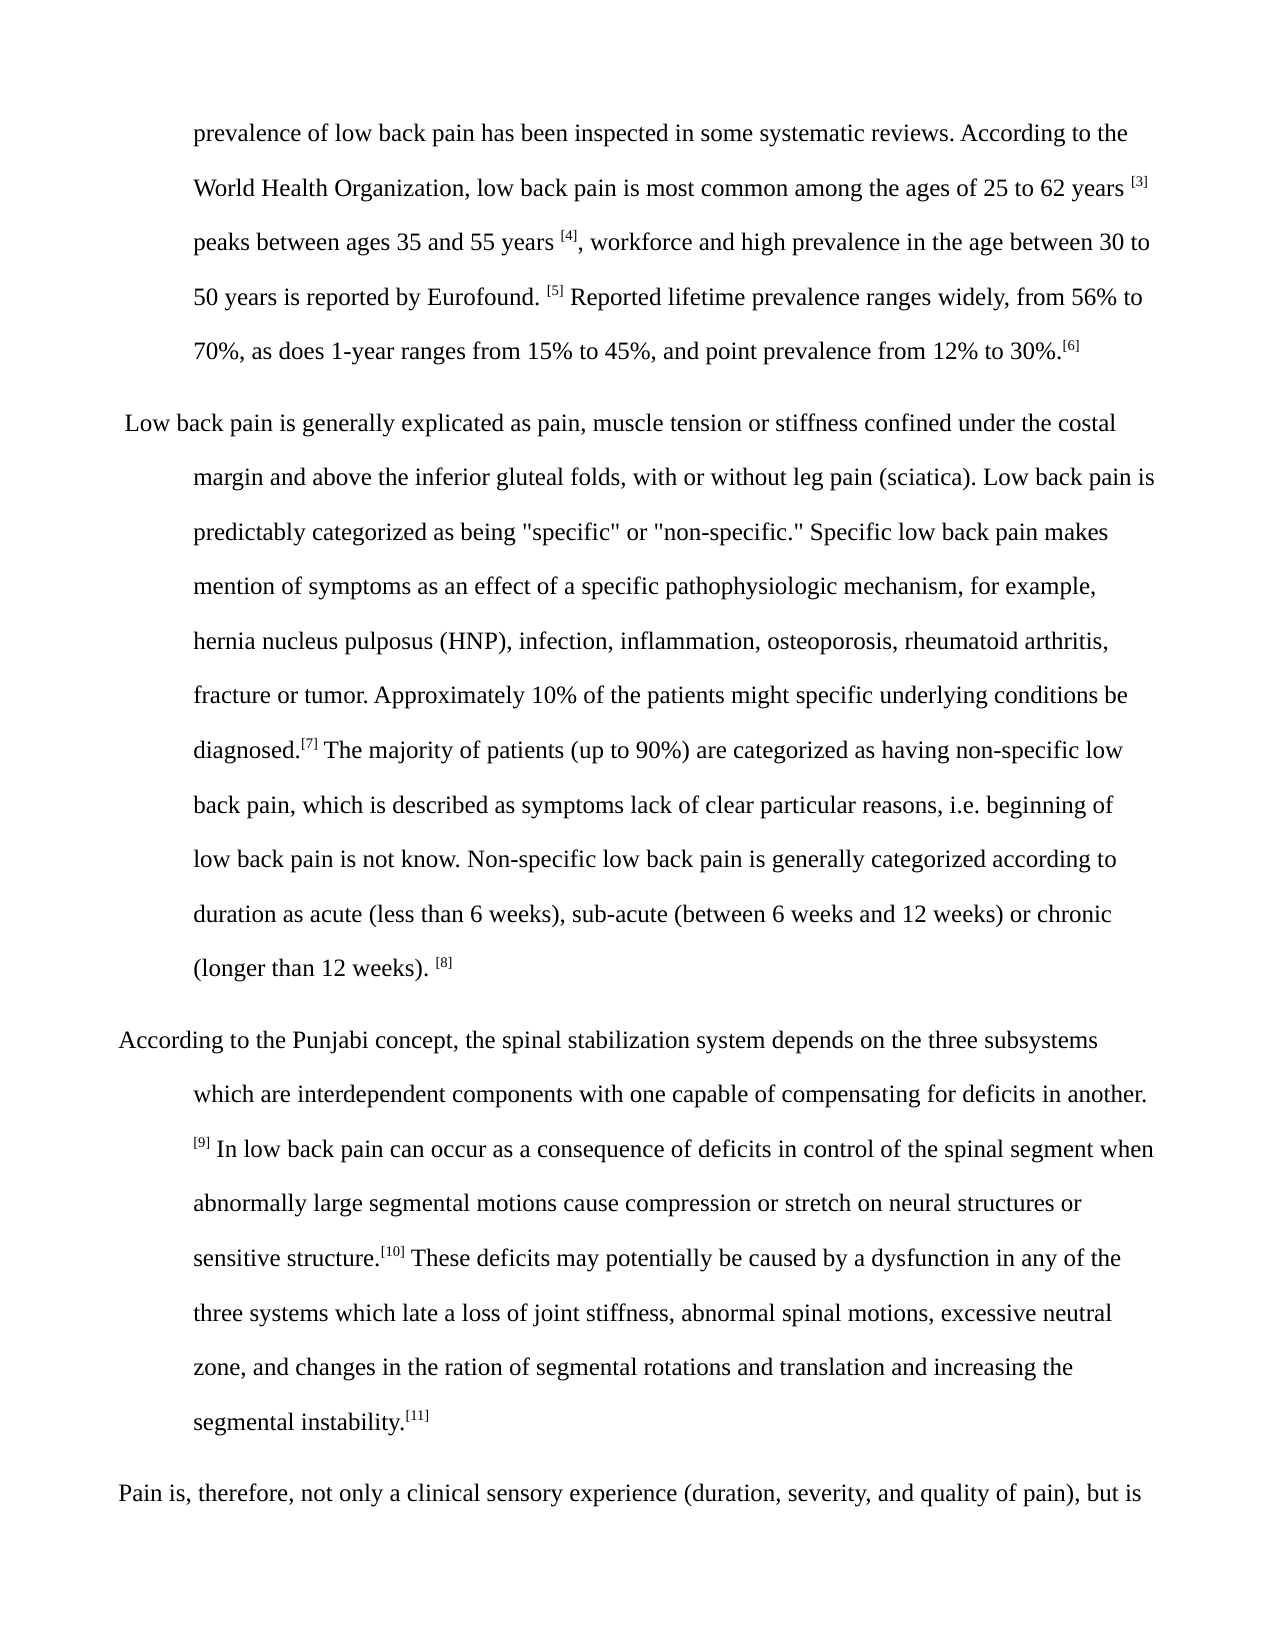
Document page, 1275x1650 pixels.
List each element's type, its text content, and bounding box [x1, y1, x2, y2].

text According to the Punjabi concept, the spinal stabilization system depends on the three subsystems which are interdependent components with one capable of compensating for deficits in another.[9] In low back pain can occur as a consequence of deficits in control of the spinal segment when abnormally large segmental motions cause compression or stretch on neural structures or sensitive structure.[10] These deficits may potentially be caused by a dysfunction in any of the three systems which late a loss of joint stiffness, abnormal spinal motions, excessive neutral zone, and changes in the ration of segmental rotations and translation and increasing the segmental instability.[11] [118, 1025, 1157, 1436]
text prevalence of low back pain has been inspected in some systematic reviews. According to the World Health Organization, low back pain is most common among the ages of 25 to 62 years [3] peaks between ages 35 and 55 years [4], workforce and high prevalence in the age between 30 to 50 years is reported by Eurofound. [5] Reported lifetime prevalence ranges widely, from 56% to 70%, as does 1-year ranges from 15% to 45%, and point prevalence from 12% to 30%.[6] [118, 118, 1157, 365]
text Pain is, therefore, not only a clinical sensory experience (duration, severity, and quality of pain), but is [118, 1478, 1157, 1507]
text Low back pain is generally explicated as pain, muscle tension or stiffness confined under the costal margin and above the inferior gluteal folds, with or without leg pain (sciatica). Low back pain is predictably categorized as being "specific" or "non-specific." Specific low back pain makes mention of symptoms as an effect of a specific pathophysiologic mechanism, for example, hernia nucleus pulposus (HNP), infection, inflammation, osteoporosis, rheumatoid arthritis, fracture or tumor. Approximately 10% of the patients might specific underlying conditions be diagnosed.[7] The majority of patients (up to 90%) are categorized as having non-specific low back pain, which is described as symptoms lack of clear particular reasons, i.e. beginning of low back pain is not know. Non-specific low back pain is generally categorized according to duration as acute (less than 6 weeks), sub-acute (between 6 weeks and 12 weeks) or chronic (longer than 12 weeks). [8] [118, 408, 1157, 982]
